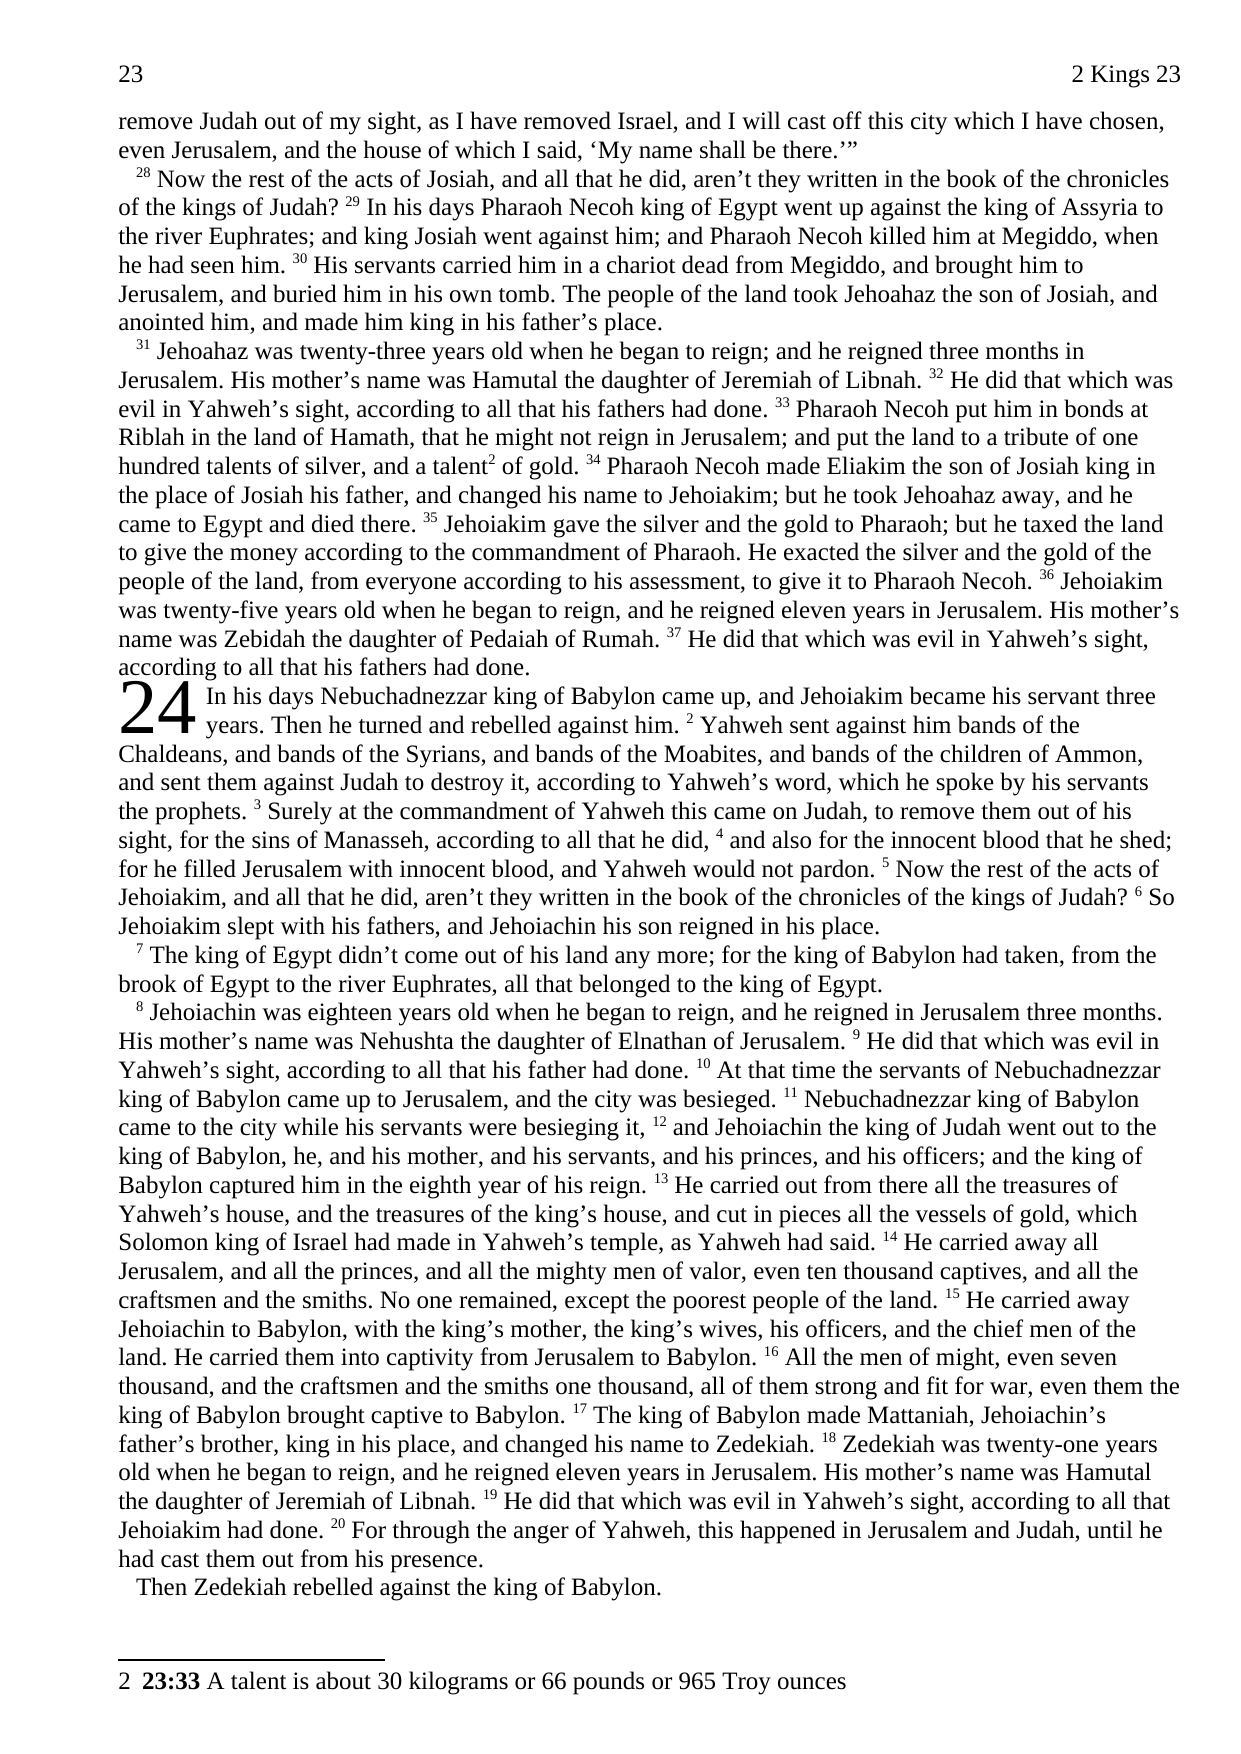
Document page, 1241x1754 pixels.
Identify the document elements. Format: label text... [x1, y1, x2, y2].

text 24In his days Nebuchadnezzar king of Babylon came up, and Jehoiakim became his servant three years. Then he turned and rebelled against him. 2 Yahweh sent against him bands of the Chaldeans, and bands of the Syrians, and bands of the Moabites, and bands of the children of Ammon, and sent them against Judah to destroy it, according to Yahweh’s word, which he spoke by his servants the prophets. 3 Surely at the commandment of Yahweh this came on Judah, to remove them out of his sight, for the sins of Manasseh, according to all that he did, 4 and also for the innocent blood that he shed; for he filled Jerusalem with innocent blood, and Yahweh would not pardon. 5 Now the rest of the acts of Jehoiakim, and all that he did, aren’t they written in the book of the chronicles of the kings of Judah? 6 So Jehoiakim slept with his fathers, and Jehoiachin his son reigned in his place. [118, 681, 1181, 940]
text 8 Jehoiachin was eighteen years old when he began to reign, and he reigned in Jerusalem three months. His mother’s name was Nehushta the daughter of Elnathan of Jerusalem. 9 He did that which was evil in Yahweh’s sight, according to all that his father had done. 10 At that time the servants of Nebuchadnezzar king of Babylon came up to Jerusalem, and the city was besieged. 11 Nebuchadnezzar king of Babylon came to the city while his servants were besieging it, 12 and Jehoiachin the king of Judah went out to the king of Babylon, he, and his mother, and his servants, and his princes, and his officers; and the king of Babylon captured him in the eighth year of his reign. 13 He carried out from there all the treasures of Yahweh’s house, and the treasures of the king’s house, and cut in pieces all the vessels of gold, which Solomon king of Israel had made in Yahweh’s temple, as Yahweh had said. 14 He carried away all Jerusalem, and all the princes, and all the mighty men of valor, even ten thousand captives, and all the craftsmen and the smiths. No one remained, except the poorest people of the land. 15 He carried away Jehoiachin to Babylon, with the king’s mother, the king’s wives, his officers, and the chief men of the land. He carried them into captivity from Jerusalem to Babylon. 16 All the men of might, even seven thousand, and the craftsmen and the smiths one thousand, all of them strong and fit for war, even them the king of Babylon brought captive to Babylon. 17 The king of Babylon made Mattaniah, Jehoiachin’s father’s brother, king in his place, and changed his name to Zedekiah. 18 Zedekiah was twenty-one years old when he began to reign, and he reigned eleven years in Jerusalem. His mother’s name was Hamutal the daughter of Jeremiah of Libnah. 19 He did that which was evil in Yahweh’s sight, according to all that Jehoiakim had done. 20 For through the anger of Yahweh, this happened in Jerusalem and Judah, until he had cast them out from his presence. [118, 997, 1181, 1572]
text Then Zedekiah rebelled against the king of Babylon. [118, 1572, 1181, 1601]
text remove Judah out of my sight, as I have removed Israel, and I will cast off this city which I have chosen, even Jerusalem, and the house of which I said, ‘My name shall be there.’” [118, 106, 1181, 164]
text 23:33 A talent is about 30 kilograms or 66 pounds or 965 Troy ounces [118, 1666, 1181, 1695]
text 7 The king of Egypt didn’t come out of his land any more; for the king of Babylon had taken, from the brook of Egypt to the river Euphrates, all that belonged to the king of Egypt. [118, 940, 1181, 997]
text 31 Jehoahaz was twenty-three years old when he began to reign; and he reigned three months in Jerusalem. His mother’s name was Hamutal the daughter of Jeremiah of Libnah. 32 He did that which was evil in Yahweh’s sight, according to all that his fathers had done. 33 Pharaoh Necoh put him in bonds at Riblah in the land of Hamath, that he might not reign in Jerusalem; and put the land to a tribute of one hundred talents of silver, and a talent of gold. 34 Pharaoh Necoh made Eliakim the son of Josiah king in the place of Josiah his father, and changed his name to Jehoiakim; but he took Jehoahaz away, and he came to Egypt and died there. 35 Jehoiakim gave the silver and the gold to Pharaoh; but he taxed the land to give the money according to the commandment of Pharaoh. He exacted the silver and the gold of the people of the land, from everyone according to his assessment, to give it to Pharaoh Necoh. 36 Jehoiakim was twenty-five years old when he began to reign, and he reigned eleven years in Jerusalem. His mother’s name was Zebidah the daughter of Pedaiah of Rumah. 37 He did that which was evil in Yahweh’s sight, according to all that his fathers had done. [118, 336, 1181, 681]
text 28 Now the rest of the acts of Josiah, and all that he did, aren’t they written in the book of the chronicles of the kings of Judah? 29 In his days Pharaoh Necoh king of Egypt went up against the king of Assyria to the river Euphrates; and king Josiah went against him; and Pharaoh Necoh killed him at Megiddo, when he had seen him. 30 His servants carried him in a chariot dead from Megiddo, and brought him to Jerusalem, and buried him in his own tomb. The people of the land took Jehoahaz the son of Josiah, and anointed him, and made him king in his father’s place. [118, 164, 1181, 336]
